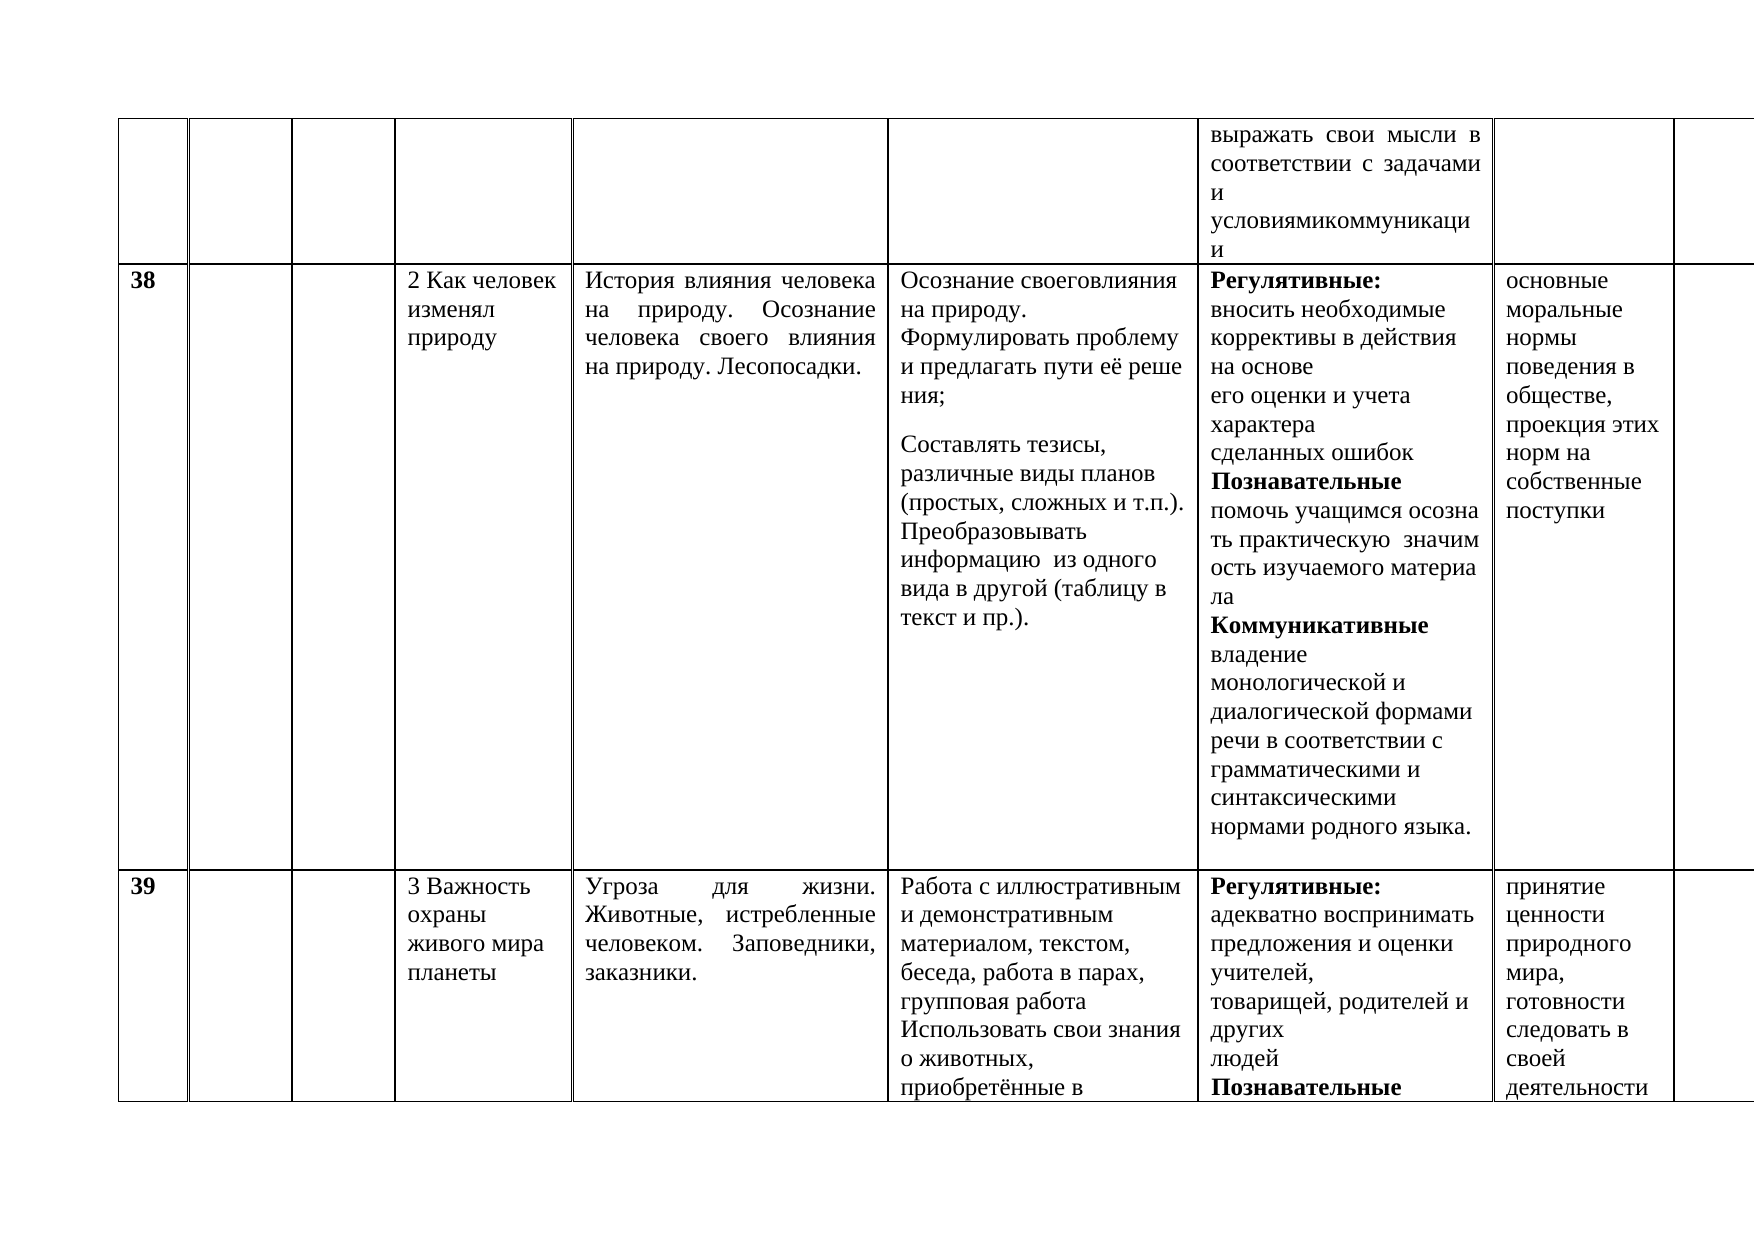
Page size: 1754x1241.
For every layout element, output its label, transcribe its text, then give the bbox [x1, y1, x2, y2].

table_cell основные моральные нормы поведения в обществе, проекция этих норм на собственные поступки [1495, 265, 1673, 869]
table_cell [889, 119, 1197, 263]
table_cell История влияния человека на природу. Осознание человека своего влияния на природу. Лесопосадки. [574, 265, 887, 869]
table_cell [293, 119, 394, 263]
table_cell 39 [119, 871, 187, 1101]
table_cell [1675, 119, 1754, 263]
table_cell [1495, 119, 1673, 263]
table_cell [190, 265, 291, 869]
table_cell [293, 265, 394, 869]
table_cell Регулятивные: адекватно воспринимать предложения и оценки учителей, товарищей, родителей и других людей Познавательные [1199, 871, 1492, 1101]
table_cell [293, 871, 394, 1101]
table_cell [1675, 265, 1754, 869]
table_cell принятие ценности природного мира, готовности следовать в своей деятельности [1495, 871, 1673, 1101]
table_cell Регулятивные: вносить необходимые коррективы в действия на основе его оценки и учета характера сделанных ошибок Познавательные помочь учащимся осознать практическую значимость изучаемого материала Коммуникативные владение монологической и диалогической формами речи в соответствии с грамматическими и синтаксическими нормами родного языка. [1199, 265, 1492, 869]
table_cell [190, 119, 291, 263]
table_cell [1675, 871, 1754, 1101]
table_cell 2 Как человек изменял природу [396, 265, 571, 869]
table_cell [396, 119, 571, 263]
table_cell [574, 119, 887, 263]
table_cell Угроза для жизни. Животные, истребленные человеком. Заповедники, заказники. [574, 871, 887, 1101]
table_cell Работа с иллюстративным и демонстративным материалом, текстом, беседа, работа в парах, групповая работа Использовать свои знания о животных, приобретённые в [889, 871, 1197, 1101]
table_cell 3 Важность охраны живого мира планеты [396, 871, 571, 1101]
table_cell 38 [119, 265, 187, 869]
table_cell [190, 871, 291, 1101]
table_cell выражать свои мысли в соответствии с задачами и условиямикоммуникации [1199, 119, 1492, 263]
table_cell [119, 119, 187, 263]
table_cell Осознание своеговлияния на природу. Формулировать проблему и предлагать пути её решения; Составлять тезисы, различные виды планов (простых, сложных и т.п.). Преобразовывать информацию из одного вида в другой (таблицу в текст и пр.). [889, 265, 1197, 869]
